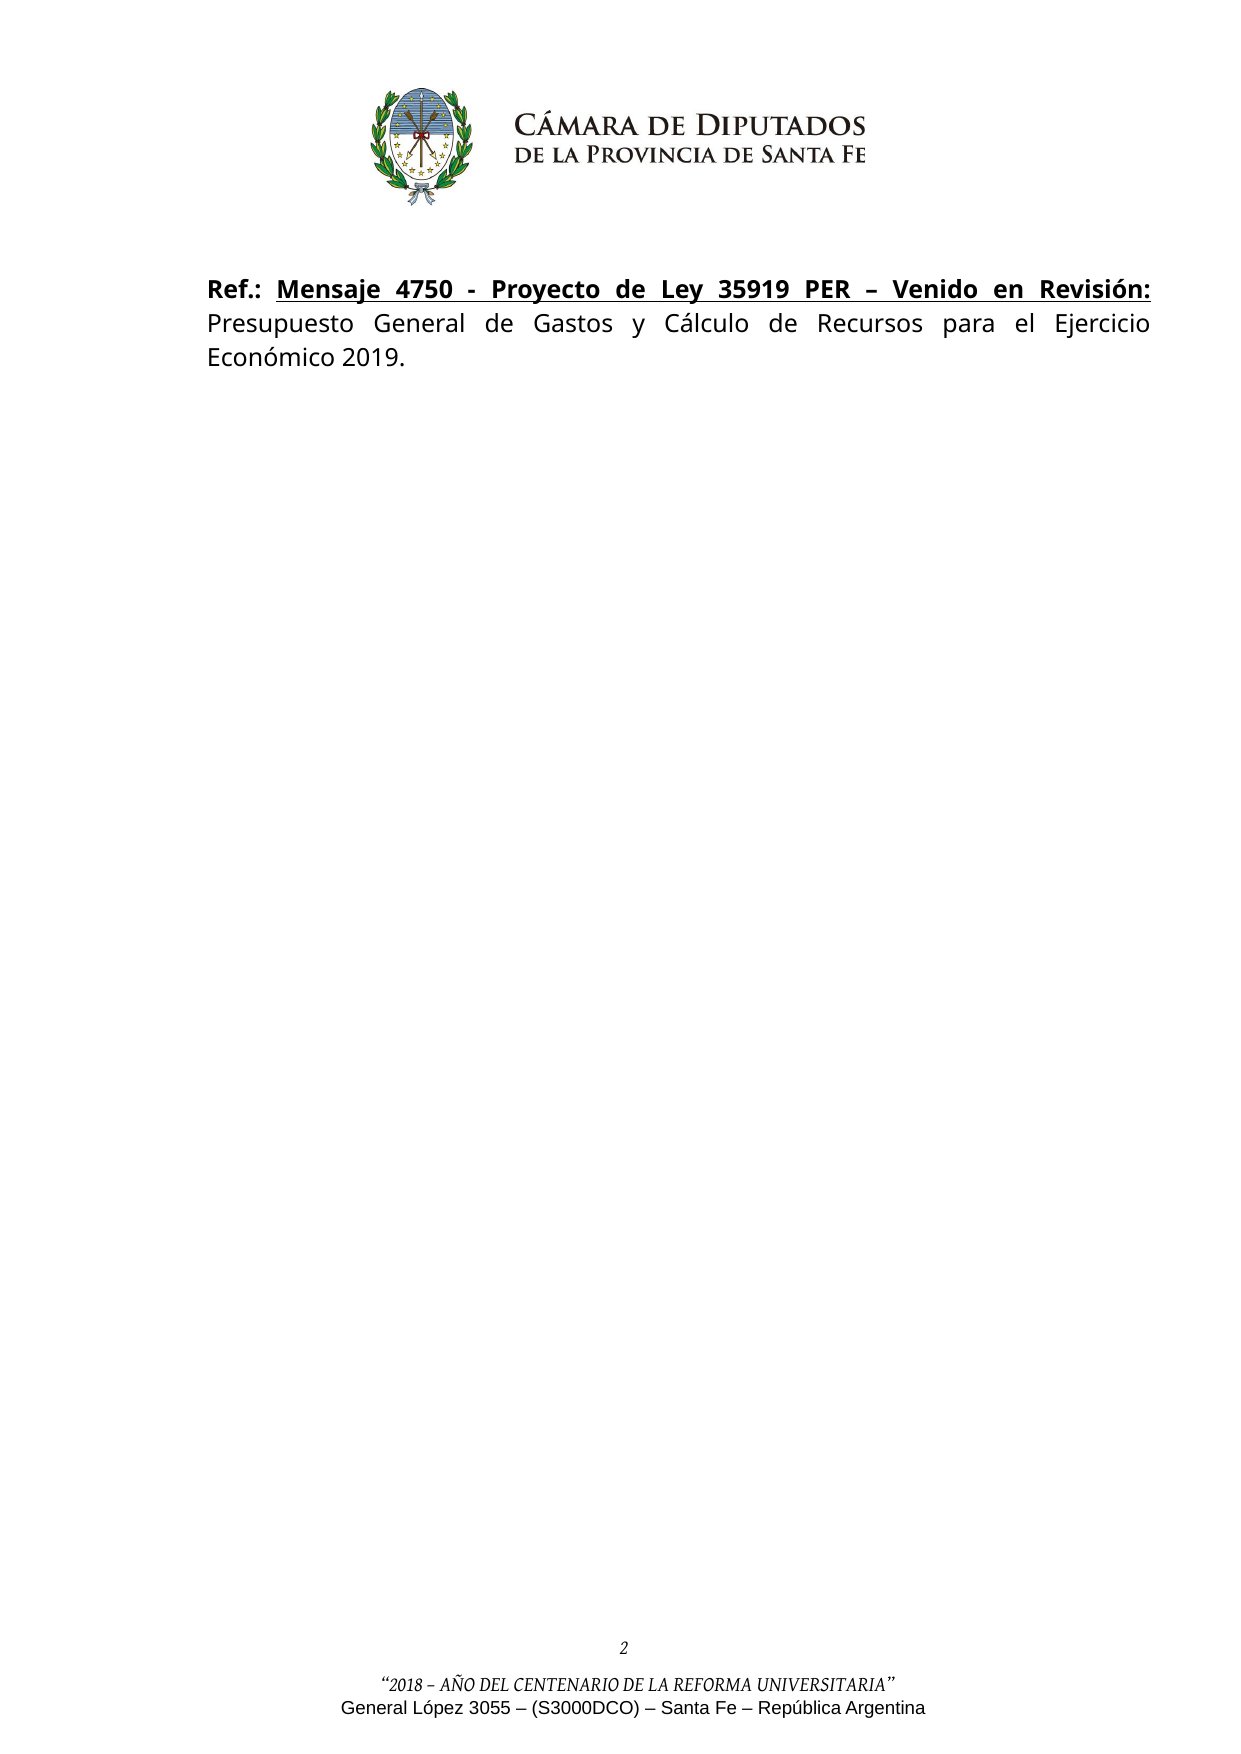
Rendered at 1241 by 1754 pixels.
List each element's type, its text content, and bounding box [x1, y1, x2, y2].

text Ref.: Mensaje 4750 - Proyecto de Ley 35919 PER – Venido en Revisión: Presupuesto General de Gastos y Cálculo de Recursos para el Ejercicio Económico 2019. [207, 272, 1152, 374]
picture [370, 88, 866, 210]
